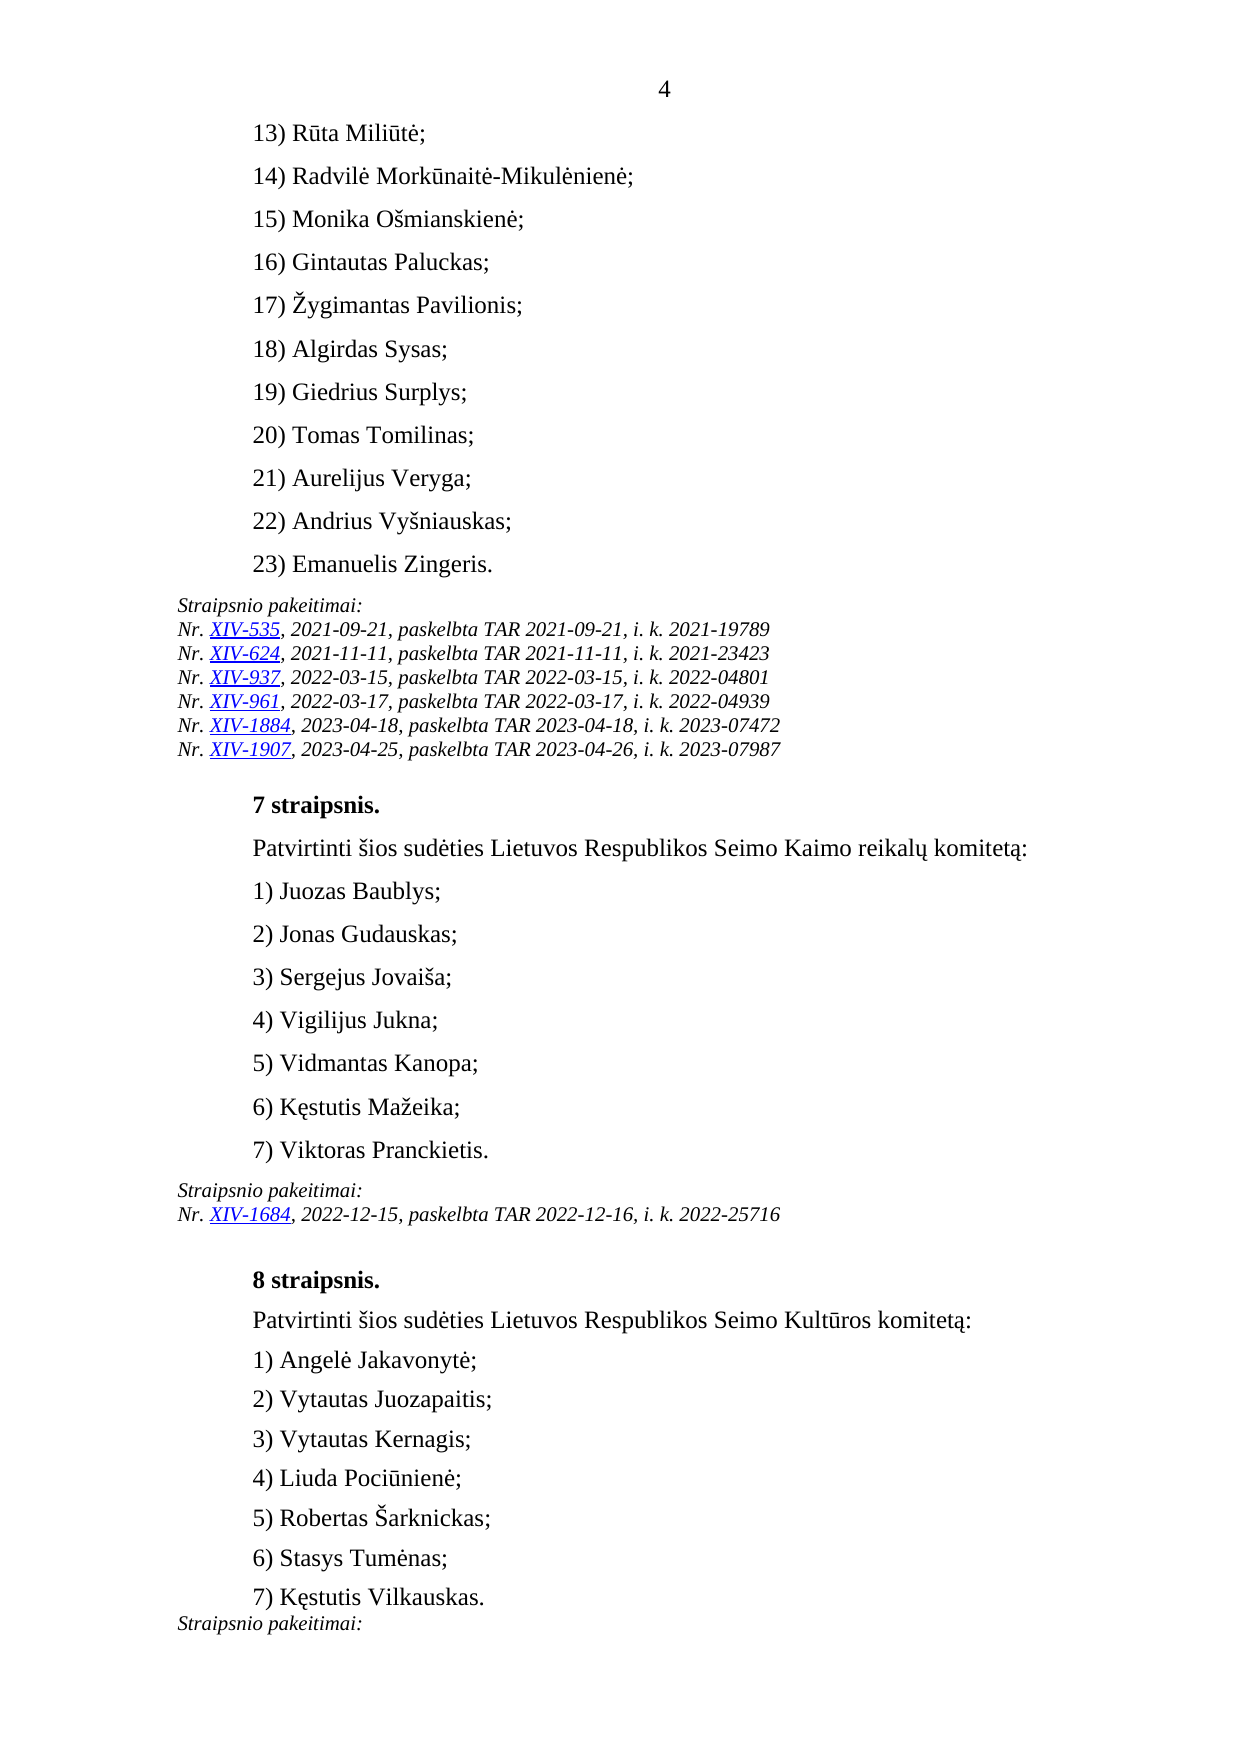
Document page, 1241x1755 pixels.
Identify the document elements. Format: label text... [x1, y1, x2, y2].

text 19) Giedrius Surplys; [177, 377, 1152, 406]
text 20) Tomas Tomilinas; [177, 420, 1152, 449]
text 6) Kęstutis Mažeika; [177, 1092, 1152, 1120]
text 4) Vigilijus Jukna; [177, 1005, 1152, 1034]
text Straipsnio pakeitimai: [177, 592, 1152, 617]
text Patvirtinti šios sudėties Lietuvos Respublikos Seimo Kaimo reikalų komitetą: [177, 833, 1152, 862]
text Nr. XIV-624, 2021-11-11, paskelbta TAR 2021-11-11, i. k. 2021-23423 [177, 641, 1152, 665]
text 13) Rūta Miliūtė; [177, 118, 1152, 147]
text 2) Vytautas Juozapaitis; [177, 1373, 1152, 1413]
text 2) Jonas Gudauskas; [177, 919, 1152, 948]
text 7) Viktoras Pranckietis. [177, 1135, 1152, 1163]
text 5) Vidmantas Kanopa; [177, 1048, 1152, 1077]
text Straipsnio pakeitimai: [177, 1178, 1152, 1202]
text 3) Sergejus Jovaiša; [177, 962, 1152, 991]
text Nr. XIV-1884, 2023-04-18, paskelbta TAR 2023-04-18, i. k. 2023-07472 [177, 713, 1152, 737]
text 17) Žygimantas Pavilionis; [177, 291, 1152, 319]
text Straipsnio pakeitimai: [177, 1611, 1152, 1635]
text Nr. XIV-1907, 2023-04-25, paskelbta TAR 2023-04-26, i. k. 2023-07987 [177, 737, 1152, 761]
text 6) Stasys Tumėnas; [177, 1532, 1152, 1571]
text Nr. XIV-1684, 2022-12-15, paskelbta TAR 2022-12-16, i. k. 2022-25716 [177, 1202, 1152, 1226]
text 23) Emanuelis Zingeris. [177, 549, 1152, 578]
text 15) Monika Ošmianskienė; [177, 204, 1152, 233]
text 8 straipsnis. [177, 1255, 1152, 1294]
text 21) Aurelijus Veryga; [177, 463, 1152, 492]
text 7) Kęstutis Vilkauskas. [177, 1571, 1152, 1611]
text Nr. XIV-937, 2022-03-15, paskelbta TAR 2022-03-15, i. k. 2022-04801 [177, 665, 1152, 689]
text 22) Andrius Vyšniauskas; [177, 506, 1152, 535]
text 1) Angelė Jakavonytė; [177, 1334, 1152, 1373]
text 14) Radvilė Morkūnaitė-Mikulėnienė; [177, 161, 1152, 190]
text 18) Algirdas Sysas; [177, 334, 1152, 362]
text Patvirtinti šios sudėties Lietuvos Respublikos Seimo Kultūros komitetą: [177, 1294, 1152, 1334]
text 7 straipsnis. [177, 790, 1152, 818]
text Nr. XIV-535, 2021-09-21, paskelbta TAR 2021-09-21, i. k. 2021-19789 [177, 617, 1152, 641]
text 3) Vytautas Kernagis; [177, 1413, 1152, 1453]
text 5) Robertas Šarknickas; [177, 1492, 1152, 1532]
text 4) Liuda Pociūnienė; [177, 1453, 1152, 1492]
text 16) Gintautas Paluckas; [177, 247, 1152, 276]
text Nr. XIV-961, 2022-03-17, paskelbta TAR 2022-03-17, i. k. 2022-04939 [177, 689, 1152, 713]
text 1) Juozas Baublys; [177, 876, 1152, 905]
